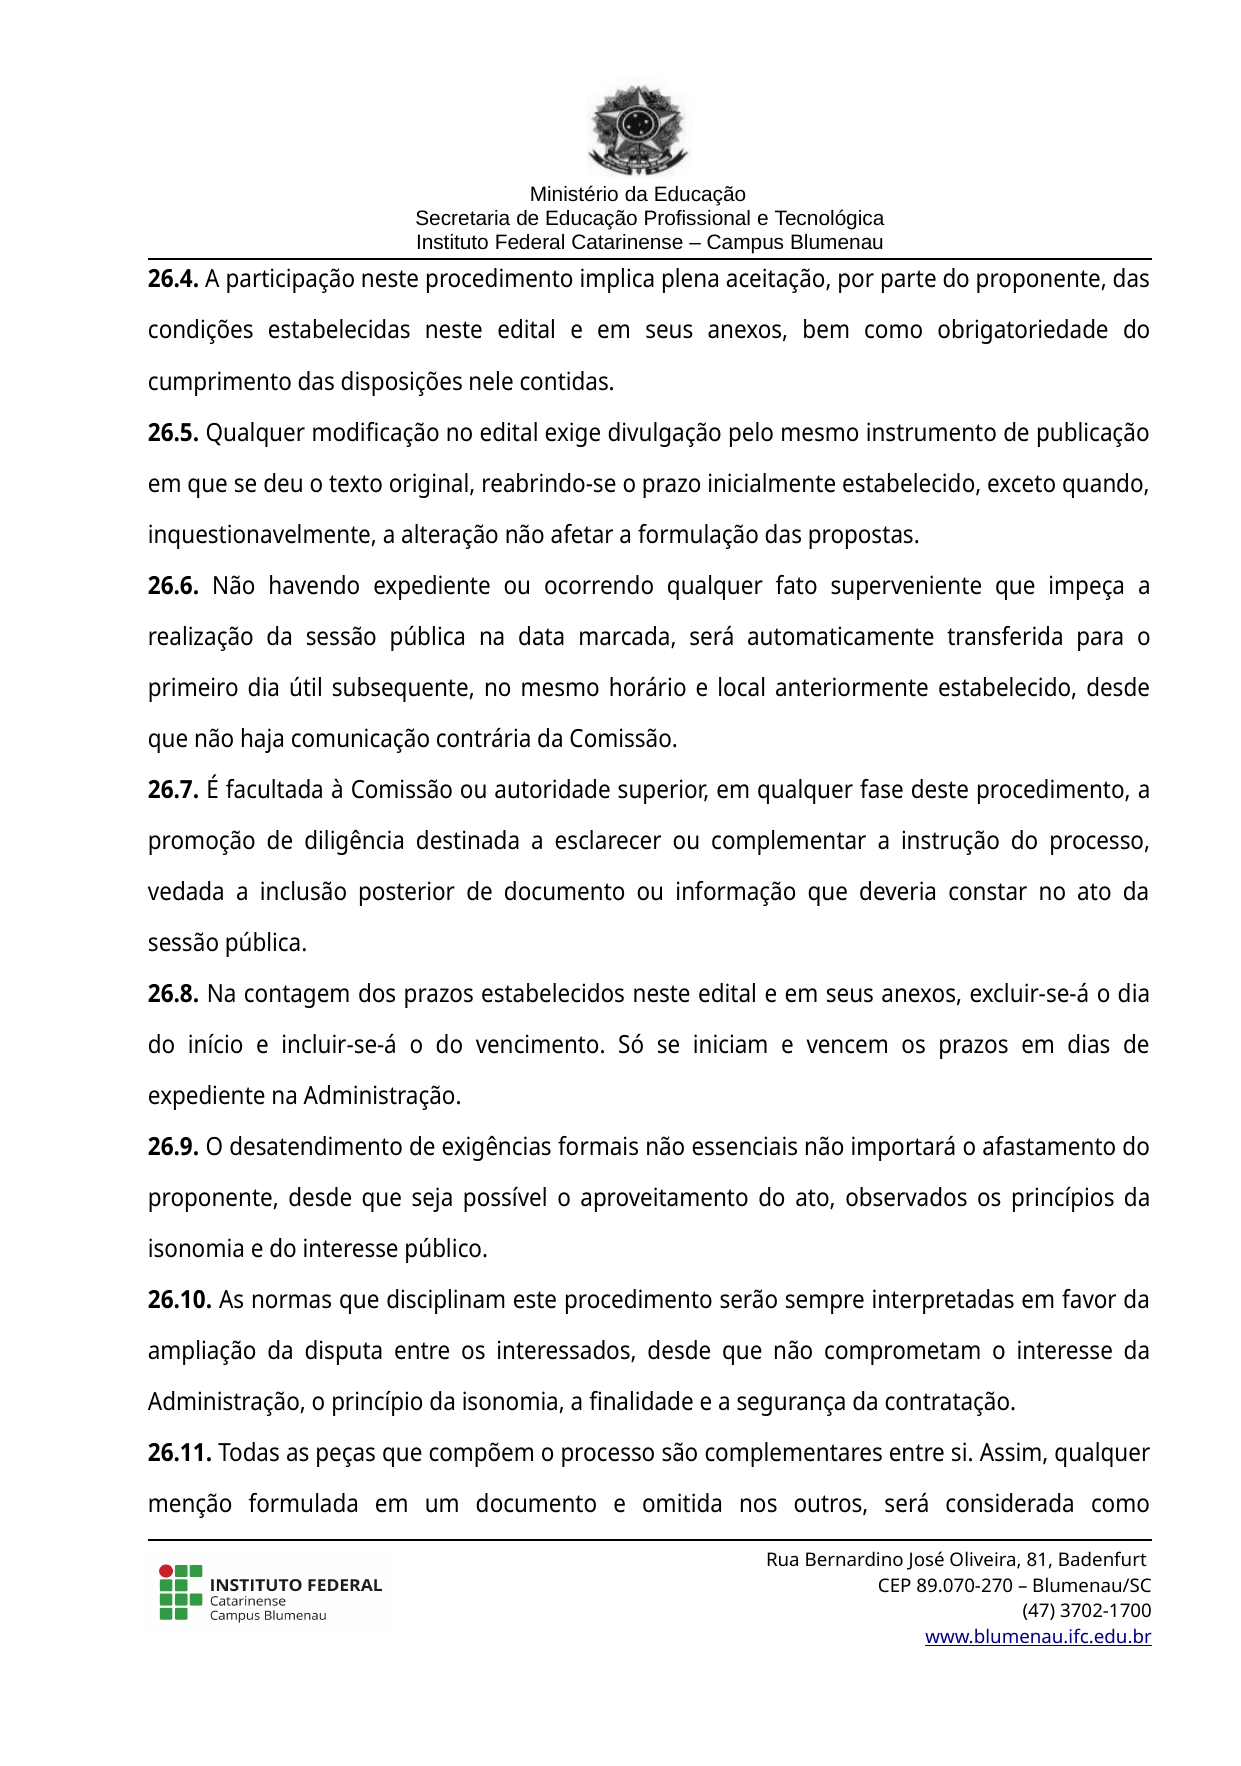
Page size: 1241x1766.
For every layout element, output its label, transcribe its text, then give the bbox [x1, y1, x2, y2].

text 26.5. Qualquer modificação no edital exige divulgação pelo mesmo instrumento de publicação em que se deu o texto original, reabrindo-se o prazo inicialmente estabelecido, exceto quando, inquestionavelmente, a alteração não afetar a formulação das propostas. [148, 414, 1152, 550]
text 26.7. É facultada à Comissão ou autoridade superior, em qualquer fase deste procedimento, a promoção de diligência destinada a esclarecer ou complementar a instrução do processo, vedada a inclusão posterior de documento ou informação que deveria constar no ato da sessão pública. [148, 771, 1152, 959]
text 26.11. Todas as peças que compõem o processo são complementares entre si. Assim, qualquer menção formulada em um documento e omitida nos outros, será considerada como [148, 1435, 1152, 1520]
text 26.4. A participação neste procedimento implica plena aceitação, por parte do proponente, das condições estabelecidas neste edital e em seus anexos, bem como obrigatoriedade do cumprimento das disposições nele contidas. [148, 261, 1152, 397]
text 26.6. Não havendo expediente ou ocorrendo qualquer fato superveniente que impeça a realização da sessão pública na data marcada, será automaticamente transferida para o primeiro dia útil subsequente, no mesmo horário e local anteriormente estabelecido, desde que não haja comunicação contrária da Comissão. [148, 567, 1152, 754]
picture [145, 1553, 396, 1631]
text 26.9. O desatendimento de exigências formais não essenciais não importará o afastamento do proponente, desde que seja possível o aproveitamento do ato, observados os princípios da isonomia e do interesse público. [148, 1129, 1152, 1265]
text 26.10. As normas que disciplinam este procedimento serão sempre interpretadas em favor da ampliação da disputa entre os interessados, desde que não comprometam o interesse da Administração, o princípio da isonomia, a finalidade e a segurança da contratação. [148, 1282, 1152, 1418]
text 26.8. Na contagem dos prazos estabelecidos neste edital e em seus anexos, excluir-se-á o dia do início e incluir-se-á o do vencimento. Só se iniciam e vencem os prazos em dias de expediente na Administração. [148, 976, 1152, 1112]
